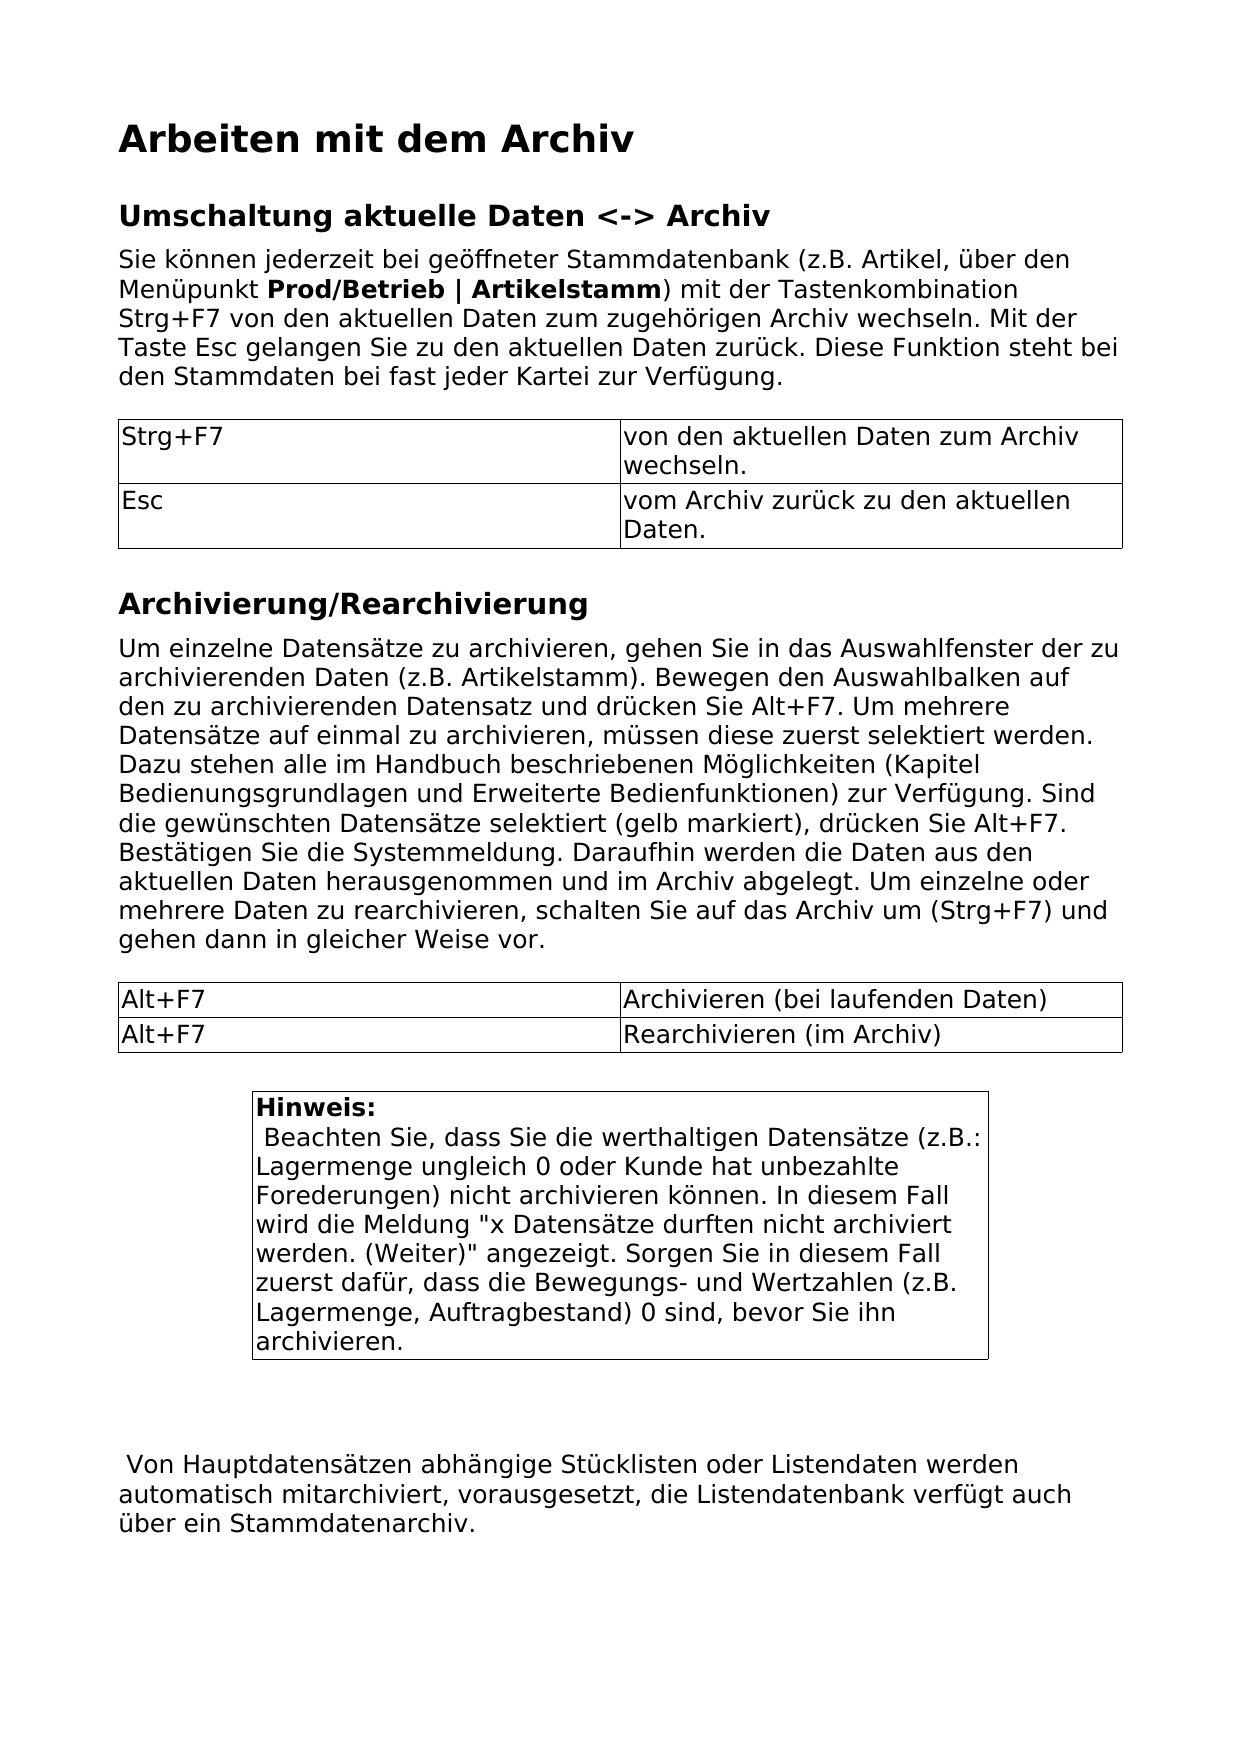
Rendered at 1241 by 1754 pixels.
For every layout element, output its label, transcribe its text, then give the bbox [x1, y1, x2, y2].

table_header Archivieren (bei laufenden Daten) [621, 983, 1122, 1017]
table_header Hinweis: Beachten Sie, dass Sie die werthaltigen Datensätze (z.B.: Lagermenge ungleich 0 oder Kunde hat unbezahlte Forederungen) nicht archivieren können. In diesem Fall wird die Meldung "x Datensätze durften nicht archiviert werden. (Weiter)" angezeigt. Sorgen Sie in diesem Fall zuerst dafür, dass die Bewegungs- und Wertzahlen (z.B. Lagermenge, Auftragbestand) 0 sind, bevor Sie ihn archivieren. [253, 1092, 988, 1359]
table_cell Esc [119, 484, 620, 547]
text Von Hauptdatensätzen abhängige Stücklisten oder Listendaten werden automatisch mitarchiviert, vorausgesetzt, die Listendatenbank verfügt auch über ein Stammdatenarchiv. [118, 1422, 1122, 1538]
subtitle Umschaltung aktuelle Daten <-> Archiv [118, 199, 1122, 233]
text Um einzelne Datensätze zu archivieren, gehen Sie in das Auswahlfenster der zu archivierenden Daten (z.B. Artikelstamm). Bewegen den Auswahlbalken auf den zu archivierenden Datensatz und drücken Sie Alt+F7. Um mehrere Datensätze auf einmal zu archivieren, müssen diese zuerst selektiert werden. Dazu stehen alle im Handbuch beschriebenen Möglichkeiten (Kapitel Bedienungsgrundlagen und Erweiterte Bedienfunktionen) zur Verfügung. Sind die gewünschten Datensätze selektiert (gelb markiert), drücken Sie Alt+F7. Bestätigen Sie die Systemmeldung. Daraufhin werden die Daten aus den aktuellen Daten herausgenommen und im Archiv abgelegt. Um einzelne oder mehrere Daten zu rearchivieren, schalten Sie auf das Archiv um (Strg+F7) und gehen dann in gleicher Weise vor. [118, 634, 1122, 954]
table_cell Rearchivieren (im Archiv) [621, 1018, 1122, 1052]
table_cell vom Archiv zurück zu den aktuellen Daten. [621, 484, 1122, 547]
text Sie können jederzeit bei geöffneter Stammdatenbank (z.B. Artikel, über den Menüpunkt Prod/Betrieb | Artikelstamm) mit der Tastenkombination Strg+F7 von den aktuellen Daten zum zugehörigen Archiv wechseln. Mit der Taste Esc gelangen Sie zu den aktuellen Daten zurück. Diese Funktion steht bei den Stammdaten bei fast jeder Kartei zur Verfügung. [118, 246, 1122, 392]
table_header Alt+F7 [119, 983, 620, 1017]
subtitle Arbeiten mit dem Archiv [118, 118, 1122, 162]
table_header von den aktuellen Daten zum Archiv wechseln. [621, 420, 1122, 483]
table_header Strg+F7 [119, 420, 620, 483]
subtitle Archivierung/Rearchivierung [118, 587, 1122, 621]
table_cell Alt+F7 [119, 1018, 620, 1052]
